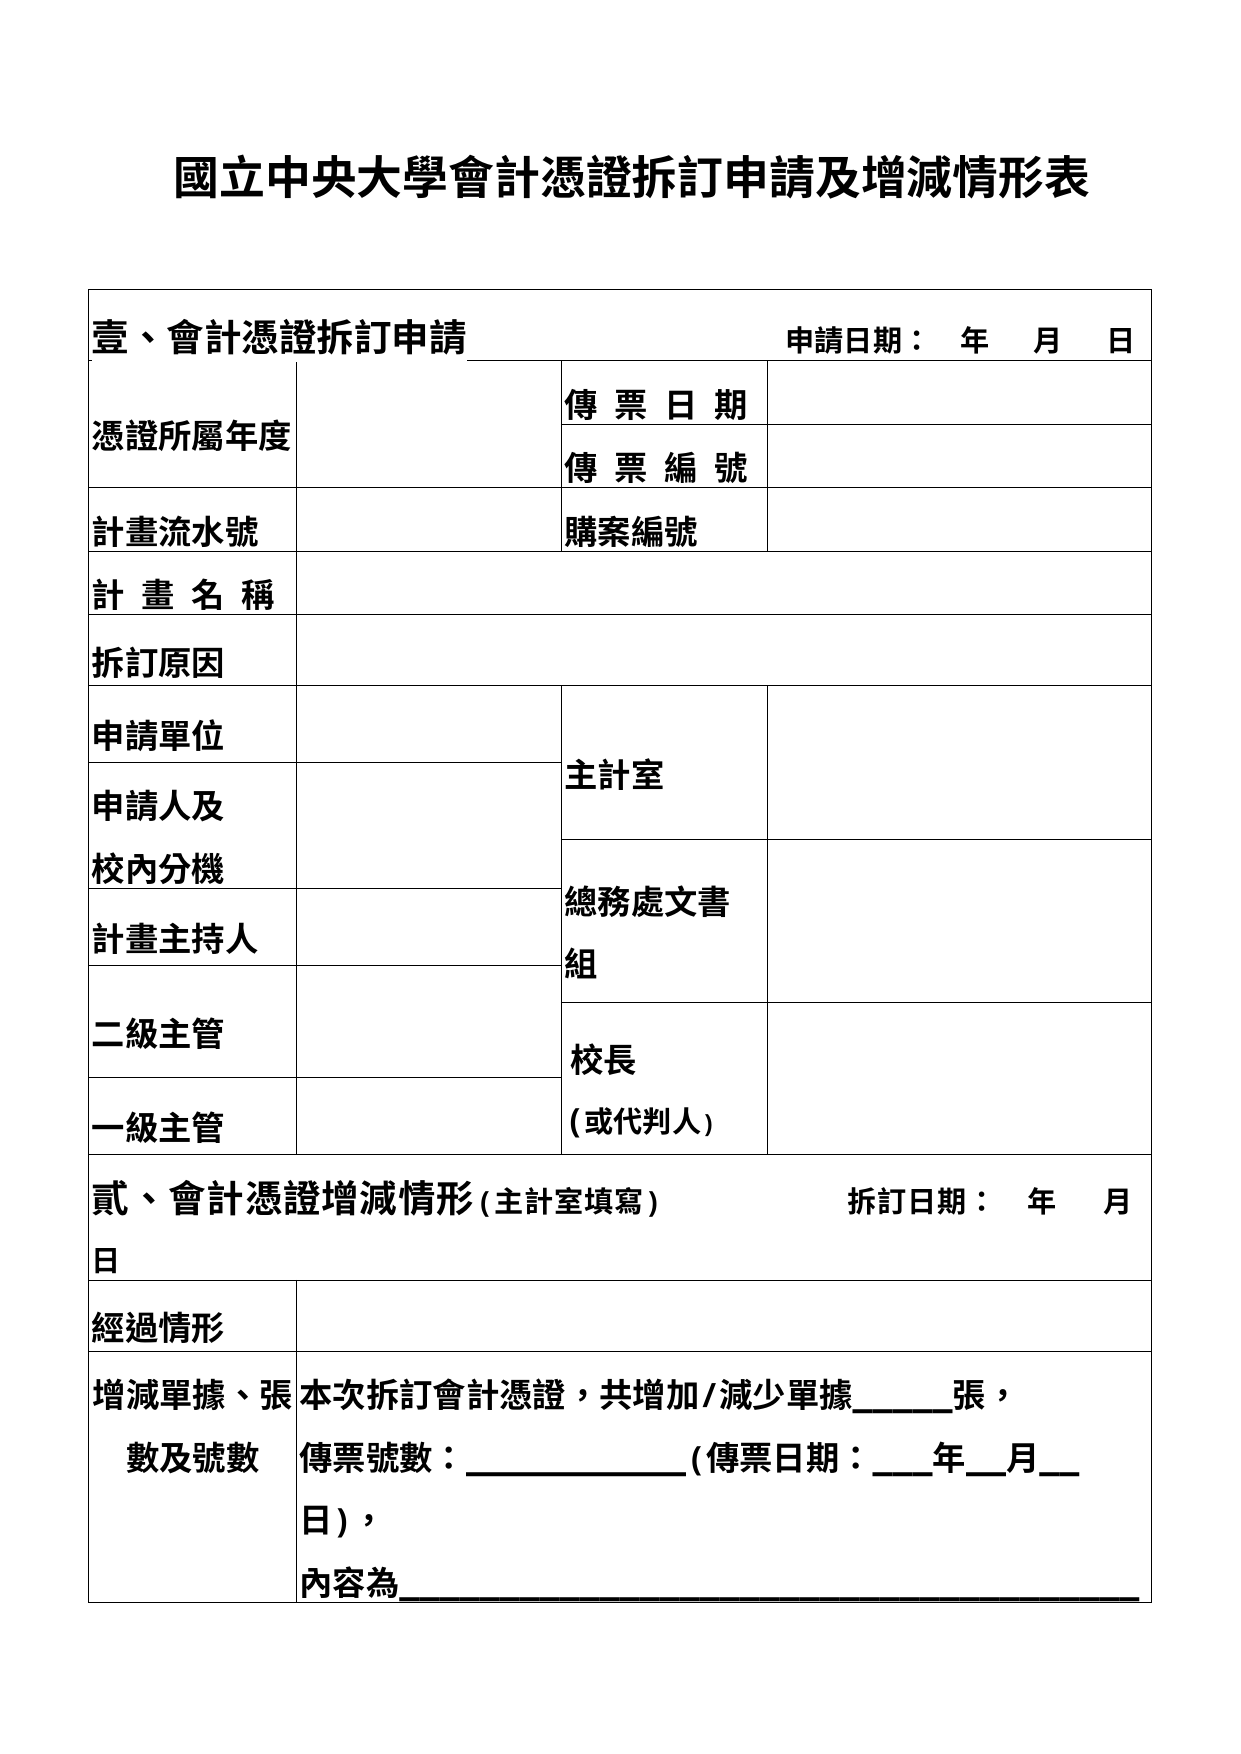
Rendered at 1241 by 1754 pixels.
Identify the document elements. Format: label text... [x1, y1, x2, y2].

table_cell [297, 966, 561, 1077]
table_cell 申請人及 校內分機 [89, 763, 296, 888]
table_cell 二級主管 [89, 966, 296, 1077]
table_cell [297, 615, 1151, 685]
table_cell [297, 763, 561, 888]
table_header 國立中央大學會計憑證拆訂申請及增減情形表 [89, 102, 1152, 289]
table_cell 傳 票 編 號 [562, 425, 767, 487]
table_cell 購案編號 [562, 488, 767, 551]
table_cell [768, 488, 1151, 551]
table_cell [768, 425, 1151, 487]
table_cell [297, 552, 1151, 614]
table_cell 經過情形 [89, 1281, 296, 1351]
table_cell [297, 686, 561, 762]
table_cell 主計室 [562, 686, 767, 838]
table_cell 計畫主持人 [89, 889, 296, 964]
table_cell 一級主管 [89, 1078, 296, 1154]
table_cell 憑證所屬年度 [89, 361, 296, 487]
table_cell [297, 361, 561, 487]
table_cell [768, 686, 1151, 838]
table_cell 計 畫 名 稱 [89, 552, 296, 614]
table_cell [297, 889, 561, 964]
table_cell 總務處文書組 [562, 840, 767, 1002]
table_cell 校長 (或代判人) [562, 1003, 767, 1154]
table_cell [768, 840, 1151, 1002]
table_cell [297, 1078, 561, 1154]
table_cell 貳、會計憑證增減情形(主計室填寫) 拆訂日期： 年 月 日 [89, 1155, 1151, 1280]
table_cell [768, 1003, 1151, 1154]
table_cell 本次拆訂會計憑證，共增加/減少單據_____張， 傳票號數：___________(傳票日期：___年__月__日)， 內容為_____________________________________ [297, 1352, 1151, 1602]
table_cell [768, 361, 1151, 423]
table_cell [297, 488, 561, 551]
table_cell 申請單位 [89, 686, 296, 762]
table_cell [297, 1281, 1151, 1351]
table_cell 傳 票 日 期 [562, 361, 767, 423]
table_cell 計畫流水號 [89, 488, 296, 551]
table_cell 增減單據、張數及號數 [89, 1352, 296, 1602]
table_cell 壹、會計憑證拆訂申請 申請日期： 年 月 日 [89, 290, 1151, 360]
table_cell 拆訂原因 [89, 615, 296, 685]
